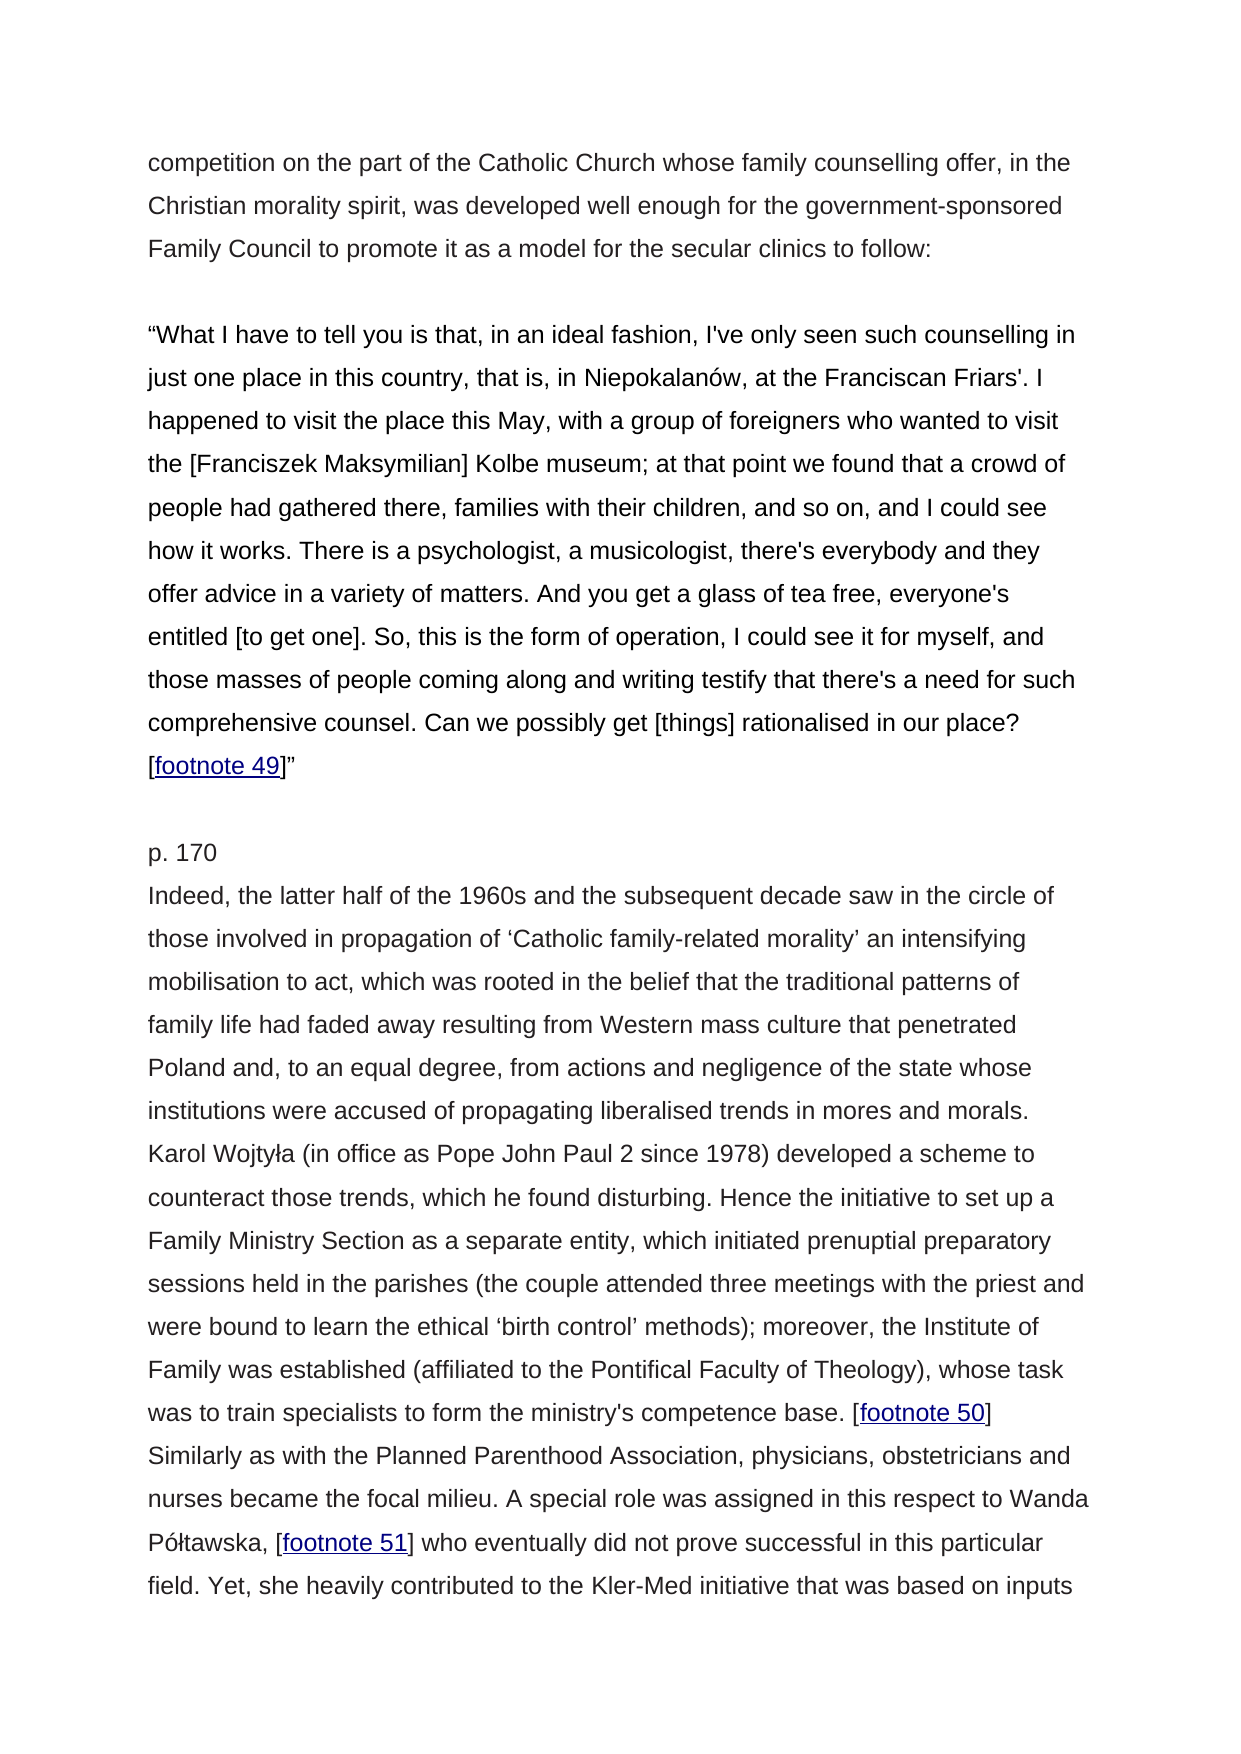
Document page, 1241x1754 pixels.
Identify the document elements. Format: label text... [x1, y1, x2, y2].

text Indeed, the latter half of the 1960s and the subsequent decade saw in the circle of those involved in propagation of ‘Catholic family-related morality’ an intensifying mobilisation to act, which was rooted in the belief that the traditional patterns of family life had faded away resulting from Western mass culture that penetrated Poland and, to an equal degree, from actions and negligence of the state whose institutions were accused of propagating liberalised trends in mores and morals. Karol Wojtyła (in office as Pope John Paul 2 since 1978) developed a scheme to counteract those trends, which he found disturbing. Hence the initiative to set up a Family Ministry Section as a separate entity, which initiated prenuptial preparatory sessions held in the parishes (the couple attended three meetings with the priest and were bound to learn the ethical ‘birth control’ methods); moreover, the Institute of Family was established (affiliated to the Pontifical Faculty of Theology), whose task was to train specialists to form the ministry's competence base. [footnote 50] Similarly as with the Planned Parenthood Association, physicians, obstetricians and nurses became the focal milieu. A special role was assigned in this respect to Wanda Półtawska, [footnote 51] who eventually did not prove successful in this particular field. Yet, she heavily contributed to the Kler-Med initiative that was based on inputs [148, 881, 1093, 1599]
text p. 170 [148, 838, 1093, 866]
text “What I have to tell you is that, in an ideal fashion, I've only seen such counselling in just one place in this country, that is, in Niepokalanów, at the Franciscan Friars'. I happened to visit the place this May, with a group of foreigners who wanted to visit the [Franciszek Maksymilian] Kolbe museum; at that point we found that a crowd of people had gathered there, families with their children, and so on, and I could see how it works. There is a psychologist, a musicologist, there's everybody and they offer advice in a variety of matters. And you get a glass of tea free, everyone's entitled [to get one]. So, this is the form of operation, I could see it for myself, and those masses of people coming along and writing testify that there's a need for such comprehensive counsel. Can we possibly get [things] rationalised in our place? [footnote 49]” [148, 320, 1093, 780]
text competition on the part of the Catholic Church whose family counselling offer, in the Christian morality spirit, was developed well enough for the government-sponsored Family Council to promote it as a model for the secular clinics to follow: [148, 148, 1093, 263]
